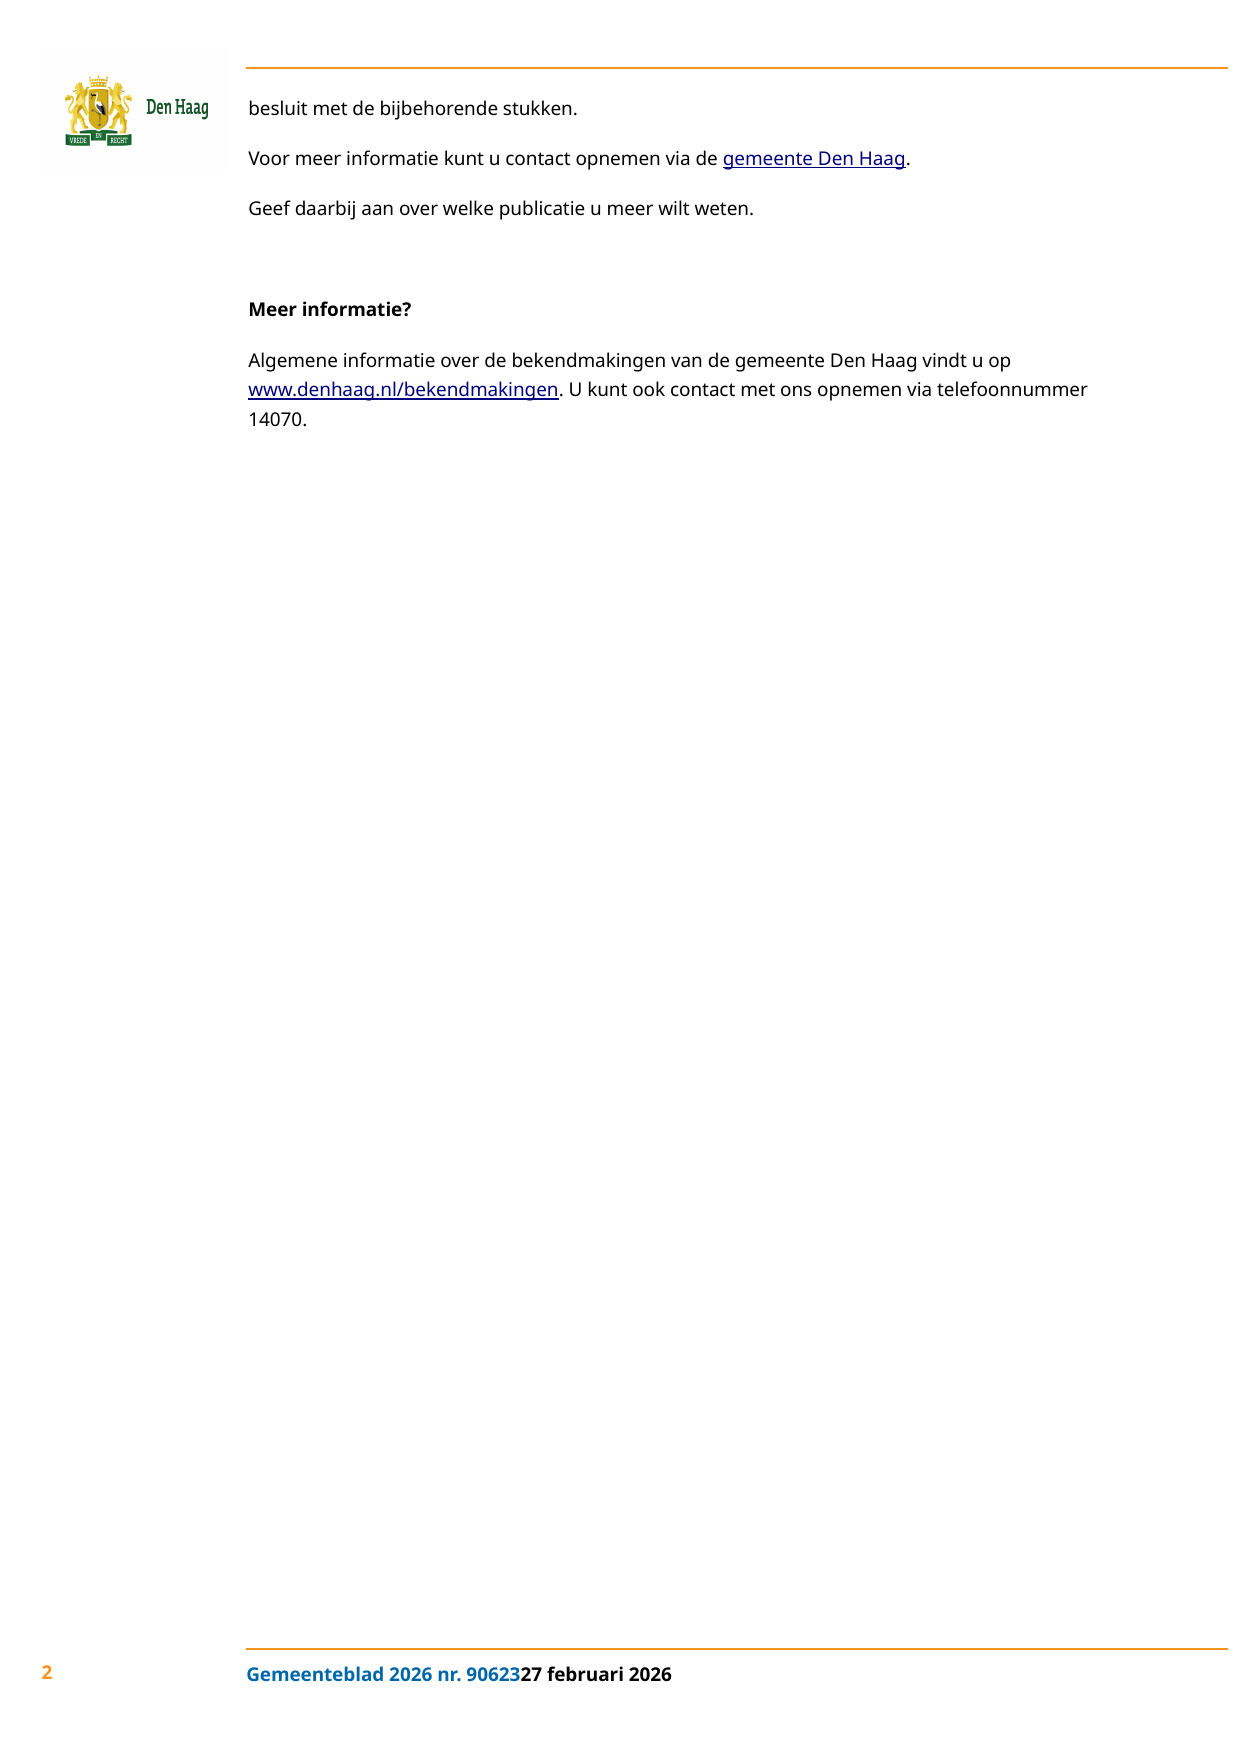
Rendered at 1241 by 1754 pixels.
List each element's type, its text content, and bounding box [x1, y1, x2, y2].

text Geef daarbij aan over welke publicatie u meer wilt weten. [248, 196, 1152, 221]
text Voor meer informatie kunt u contact opnemen via de gemeente Den Haag. [248, 145, 1152, 171]
picture [41, 47, 231, 172]
text besluit met de bijbehorende stukken. [248, 95, 1152, 121]
text Algemene informatie over de bekendmakingen van de gemeente Den Haag vindt u op www.denhaag.nl/bekendmakingen. U kunt ook contact met ons opnemen via telefoonnummer 14070. [248, 347, 1152, 432]
text Meer informatie? [248, 296, 1152, 322]
